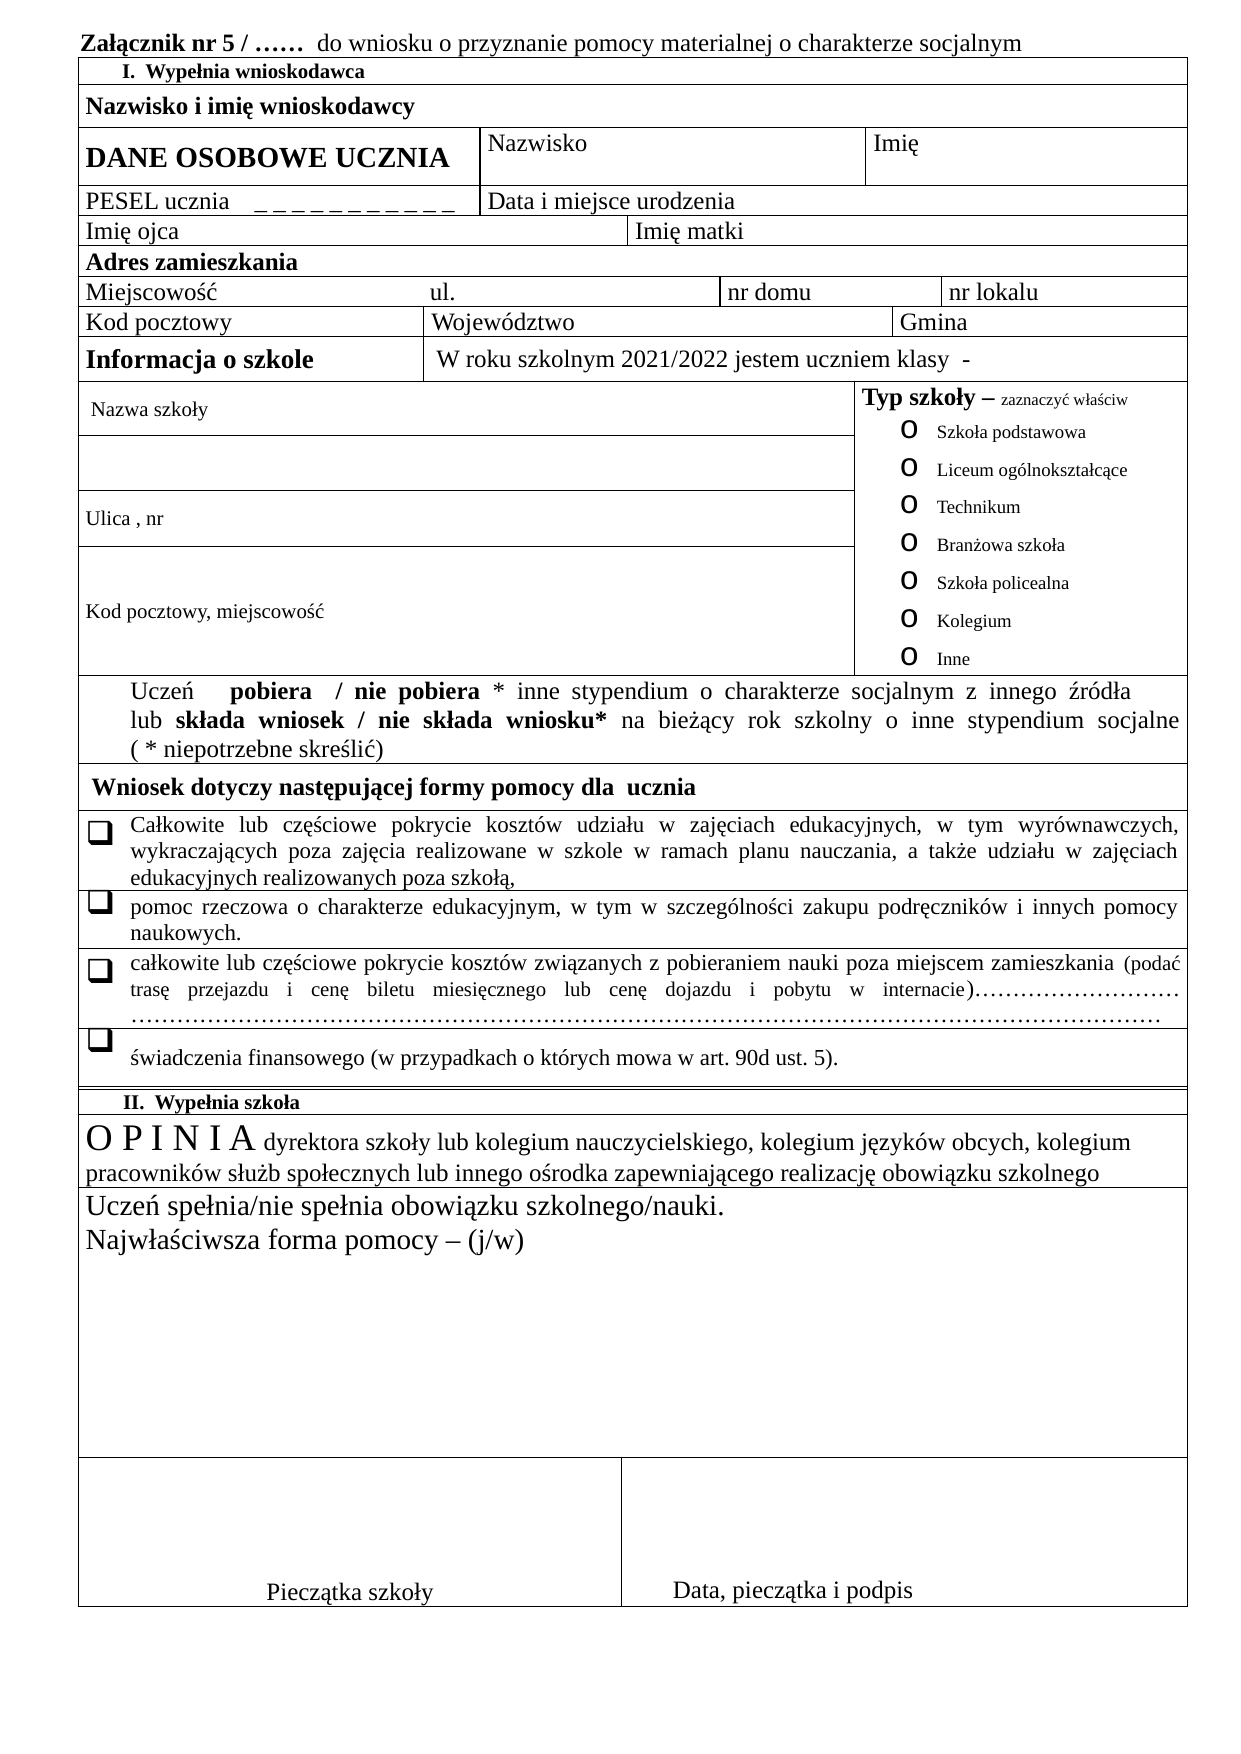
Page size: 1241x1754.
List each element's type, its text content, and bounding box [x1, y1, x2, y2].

table_cell PESEL ucznia _ _ _ _ _ _ _ _ _ _ _ [79, 186, 479, 215]
table_cell [79, 1029, 116, 1086]
table_cell Nazwisko [481, 128, 865, 185]
table_cell pomoc rzeczowa o charakterze edukacyjnym, w tym w szczególności zakupu podręczników i innych pomocy naukowych. [116, 891, 1187, 948]
table_cell Nazwisko i imię wnioskodawcy [79, 85, 1187, 127]
table_cell [79, 436, 854, 489]
table_cell [79, 949, 116, 1028]
table_cell Pieczątka szkoły [79, 1458, 621, 1606]
table_cell Uczeń pobiera / nie pobiera * inne stypendium o charakterze socjalnym z innego źródła lub składa wniosek / nie składa wniosku* na bieżący rok szkolny o inne stypendium socjalne ( * niepotrzebne skreślić) [116, 676, 1187, 762]
table_cell Wniosek dotyczy następującej formy pomocy dla ucznia [79, 764, 1187, 810]
table_cell [89, 1029, 107, 1047]
table_cell Typ szkoły – zaznaczyć właściw Szkoła podstawowa Liceum ogólnokształcące Technikum Branżowa szkoła Szkoła policealna Kolegium Inne [855, 382, 1187, 675]
table_cell O P I N I A dyrektora szkoły lub kolegium nauczycielskiego, kolegium języków obcych, kolegium pracowników służb społecznych lub innego ośrodka zapewniającego realizację obowiązku szkolnego [79, 1115, 1187, 1187]
table_cell Data i miejsce urodzenia [481, 186, 1187, 215]
table_cell Całkowite lub częściowe pokrycie kosztów udziału w zajęciach edukacyjnych, w tym wyrównawczych, wykraczających poza zajęcia realizowane w szkole w ramach planu nauczania, a także udziału w zajęciach edukacyjnych realizowanych poza szkołą, [116, 811, 1187, 890]
table_cell Kod pocztowy, miejscowość [79, 547, 854, 675]
table_cell Data, pieczątka i podpis [622, 1458, 1187, 1606]
table_cell nr lokalu [942, 277, 1187, 306]
table_cell [79, 811, 116, 890]
table_cell Imię matki [628, 216, 1187, 245]
table_header I. Wypełnia wnioskodawca [79, 58, 1187, 84]
table_cell Kod pocztowy [79, 307, 423, 336]
table_cell II. Wypełnia szkoła [79, 1090, 1187, 1114]
table_cell [79, 676, 116, 762]
table_cell Imię [866, 128, 1187, 185]
table_cell DANE OSOBOWE UCZNIA [79, 128, 479, 185]
table_cell Informacja o szkole [79, 337, 423, 381]
table_cell W roku szkolnym 2021/2022 jestem uczniem klasy - [424, 337, 1187, 381]
table_cell Imię ojca [79, 216, 627, 245]
table_cell całkowite lub częściowe pokrycie kosztów związanych z pobieraniem nauki poza miejscem zamieszkania (podać trasę przejazdu i cenę biletu miesięcznego lub cenę dojazdu i pobytu w internacie)……………………… ……………………………………………………………………………………………………………………… [116, 949, 1187, 1028]
table_cell nr domu [721, 277, 941, 306]
table_cell Adres zamieszkania [79, 246, 1187, 276]
table_cell [79, 891, 116, 948]
table_cell [89, 891, 107, 909]
table_cell Ulica , nr [79, 491, 854, 546]
table_cell Gmina [893, 307, 1187, 336]
table_cell Nazwa szkoły [79, 382, 854, 435]
text Załącznik nr 5 / …… do wniosku o przyznanie pomocy materialnej o charakterze socjalnym [80, 28, 1105, 57]
table_cell Miejscowość ul. [79, 277, 719, 306]
table_cell Uczeń spełnia/nie spełnia obowiązku szkolnego/nauki. Najwłaściwsza forma pomocy – (j/w) [79, 1188, 1187, 1457]
table_cell Województwo [424, 307, 892, 336]
table_cell świadczenia finansowego (w przypadkach o których mowa w art. 90d ust. 5). [116, 1029, 1187, 1086]
